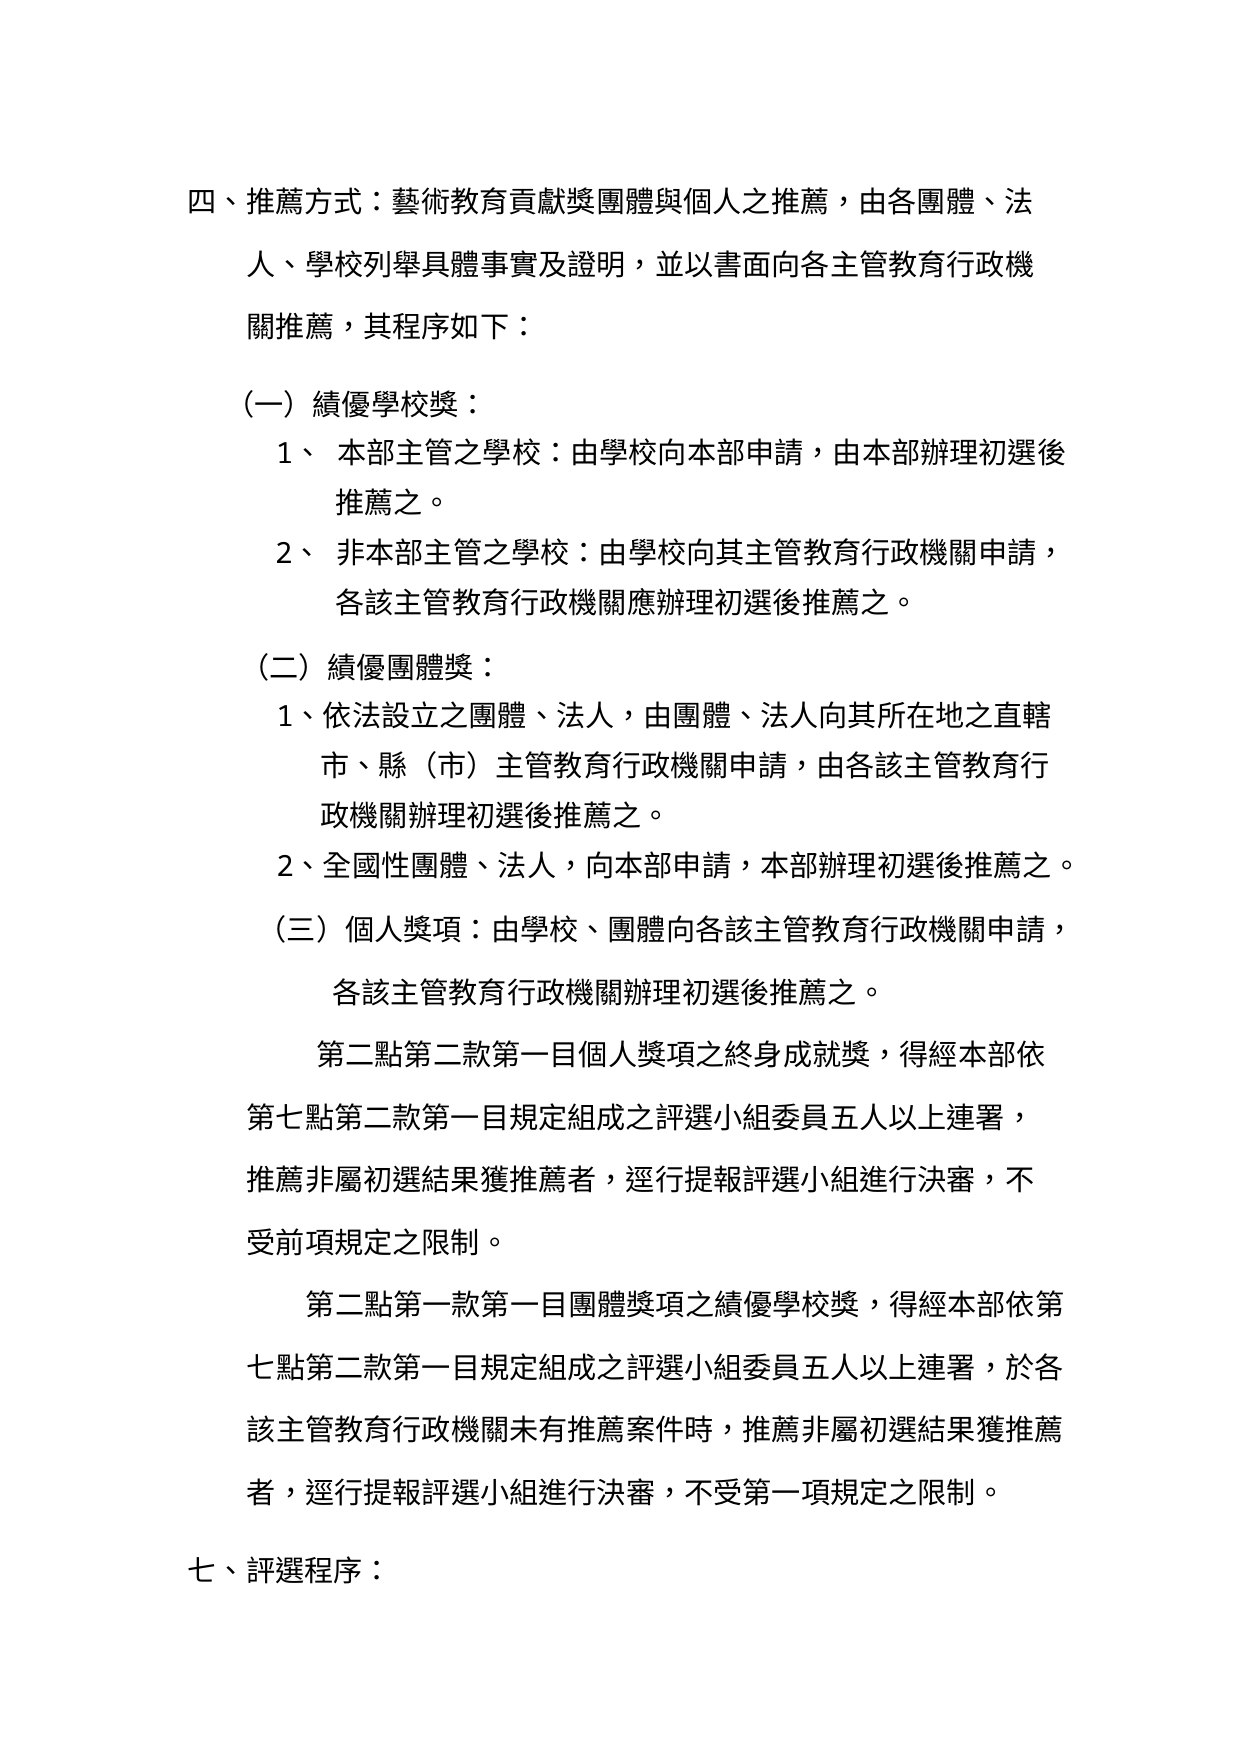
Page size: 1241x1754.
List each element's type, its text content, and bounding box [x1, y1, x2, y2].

text 第二點第一款第一目團體獎項之績優學校獎，得經本部依第七點第二款第一目規定組成之評選小組委員五人以上連署，於各該主管教育行政機關未有推薦案件時，推薦非屬初選結果獲推薦者，逕行提報評選小組進行決審，不受第一項規定之限制。 [247, 1261, 1067, 1511]
text （三）個人獎項：由學校、團體向各該主管教育行政機關申請，各該主管教育行政機關辦理初選後推薦之。 [187, 886, 1067, 1011]
text 四、推薦方式：藝術教育貢獻獎團體與個人之推薦，由各團體、法人、學校列舉具體事實及證明，並以書面向各主管教育行政機關推薦，其程序如下： [187, 158, 1053, 346]
text 1、 本部主管之學校：由學校向本部申請，由本部辦理初選後推薦之。 [276, 424, 1067, 524]
text 2、全國性團體、法人，向本部申請，本部辦理初選後推薦之。 [276, 836, 1053, 886]
text 七、評選程序： [187, 1527, 1053, 1589]
text （一）績優學校獎： [225, 361, 1053, 424]
text （二）績優團體獎： [187, 624, 1053, 686]
text 第二點第二款第一目個人獎項之終身成就獎，得經本部依第七點第二款第一目規定組成之評選小組委員五人以上連署，推薦非屬初選結果獲推薦者，逕行提報評選小組進行決審，不受前項規定之限制。 [246, 1011, 1053, 1261]
text 2、 非本部主管之學校：由學校向其主管教育行政機關申請，各該主管教育行政機關應辦理初選後推薦之。 [275, 524, 1067, 624]
text 1、依法設立之團體、法人，由團體、法人向其所在地之直轄市、縣（市）主管教育行政機關申請，由各該主管教育行政機關辦理初選後推薦之。 [276, 686, 1053, 836]
